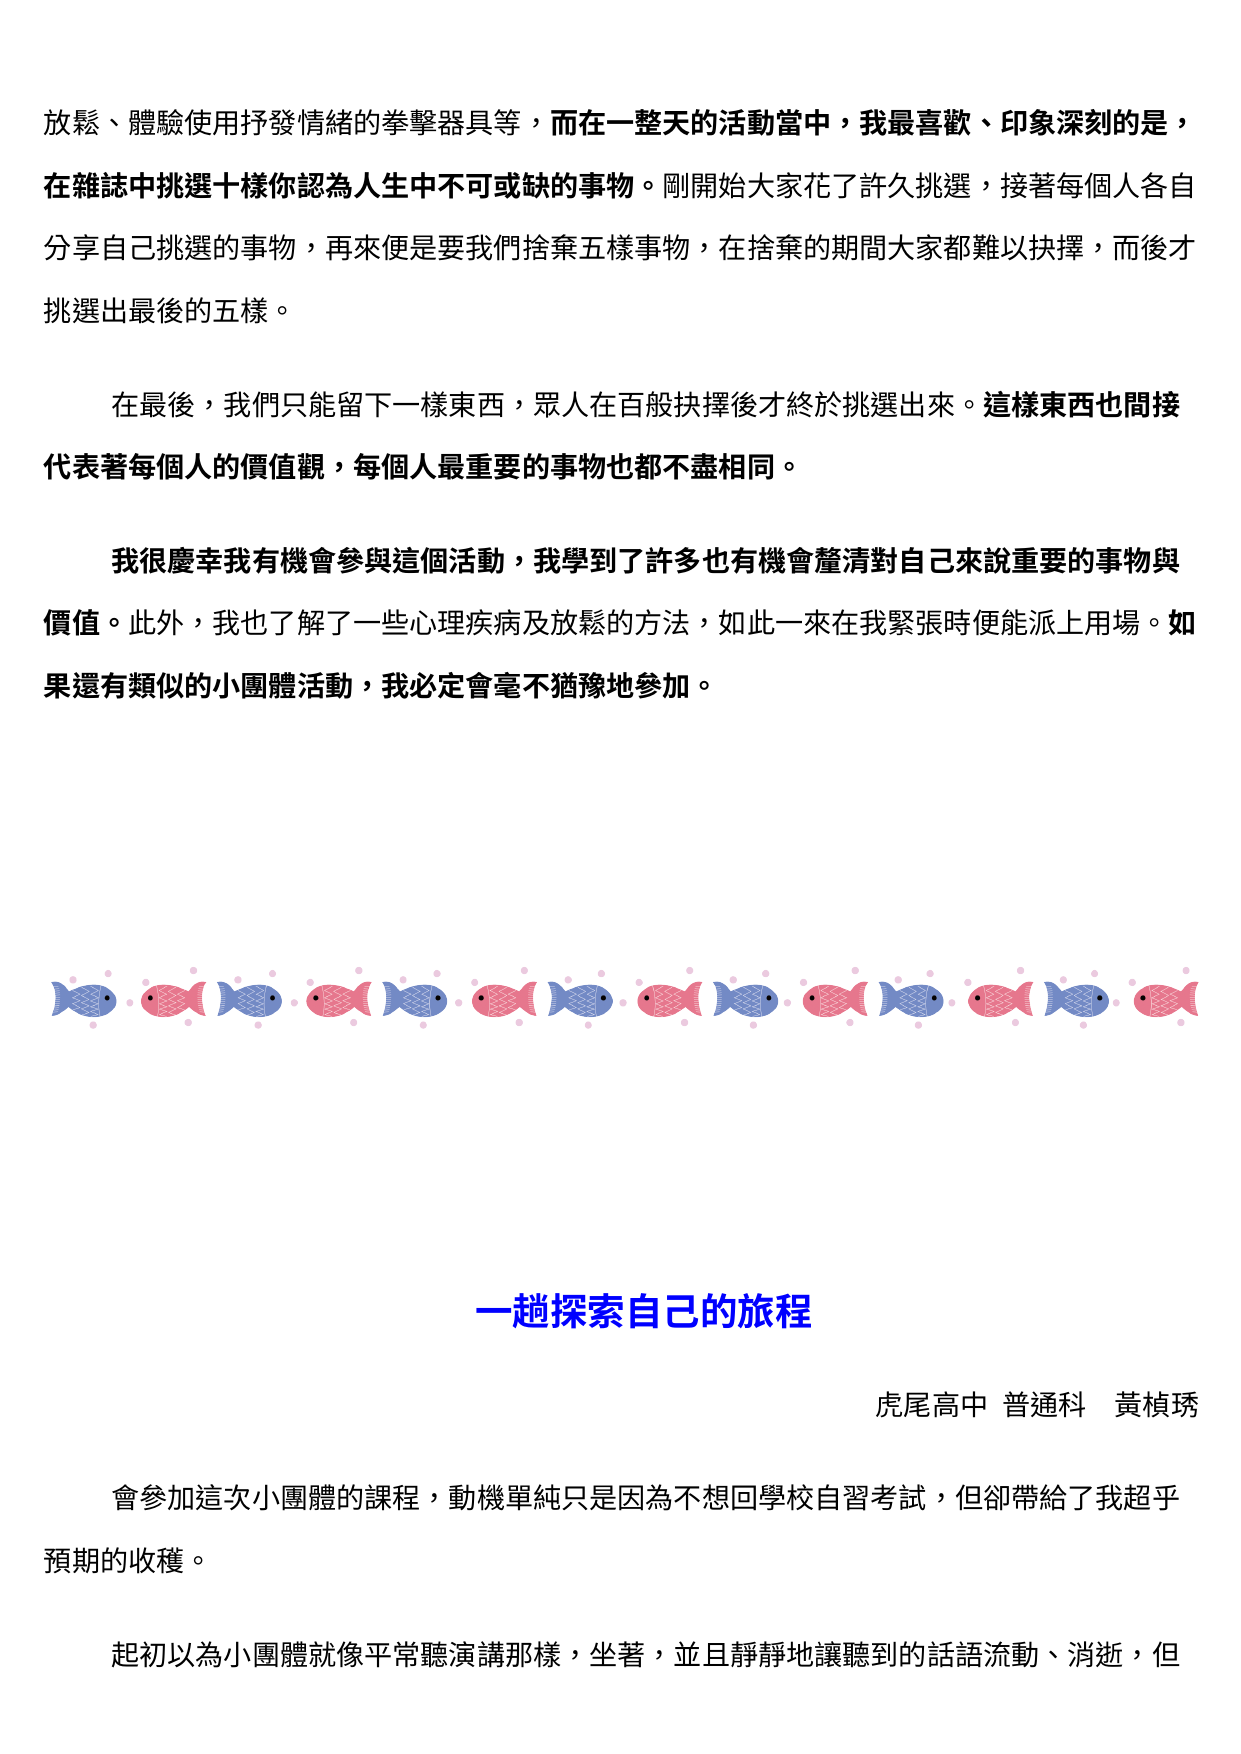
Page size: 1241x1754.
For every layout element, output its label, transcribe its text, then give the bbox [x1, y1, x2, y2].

table_header 放鬆、體驗使用抒發情緒的拳擊器具等，而在一整天的活動當中，我最喜歡、印象深刻的是，在雜誌中挑選十樣你認為人生中不可或缺的事物。剛開始大家花了許久挑選，接著每個人各自分享自己挑選的事物，再來便是要我們捨棄五樣事物，在捨棄的期間大家都難以抉擇，而後才挑選出最後的五樣。 在最後，我們只能留下一樣東西，眾人在百般抉擇後才終於挑選出來。這樣東西也間接代表著每個人的價值觀，每個人最重要的事物也都不盡相同。 我很慶幸我有機會參與這個活動，我學到了許多也有機會釐清對自己來說重要的事物與價值。此外，我也了解了一些心理疾病及放鬆的方法，如此一來在我緊張時便能派上用場。如果還有類似的小團體活動，我必定會毫不猶豫地參加。 一趟探索自己的旅程 虎尾高中 普通科 黃楨琇 會參加這次小團體的課程，動機單純只是因為不想回學校自習考試，但卻帶給了我超乎預期的收穫。 起初以為小團體就像平常聽演講那樣，坐著，並且靜靜地讓聽到的話語流動、消逝，但 [44, 65, 1199, 1674]
